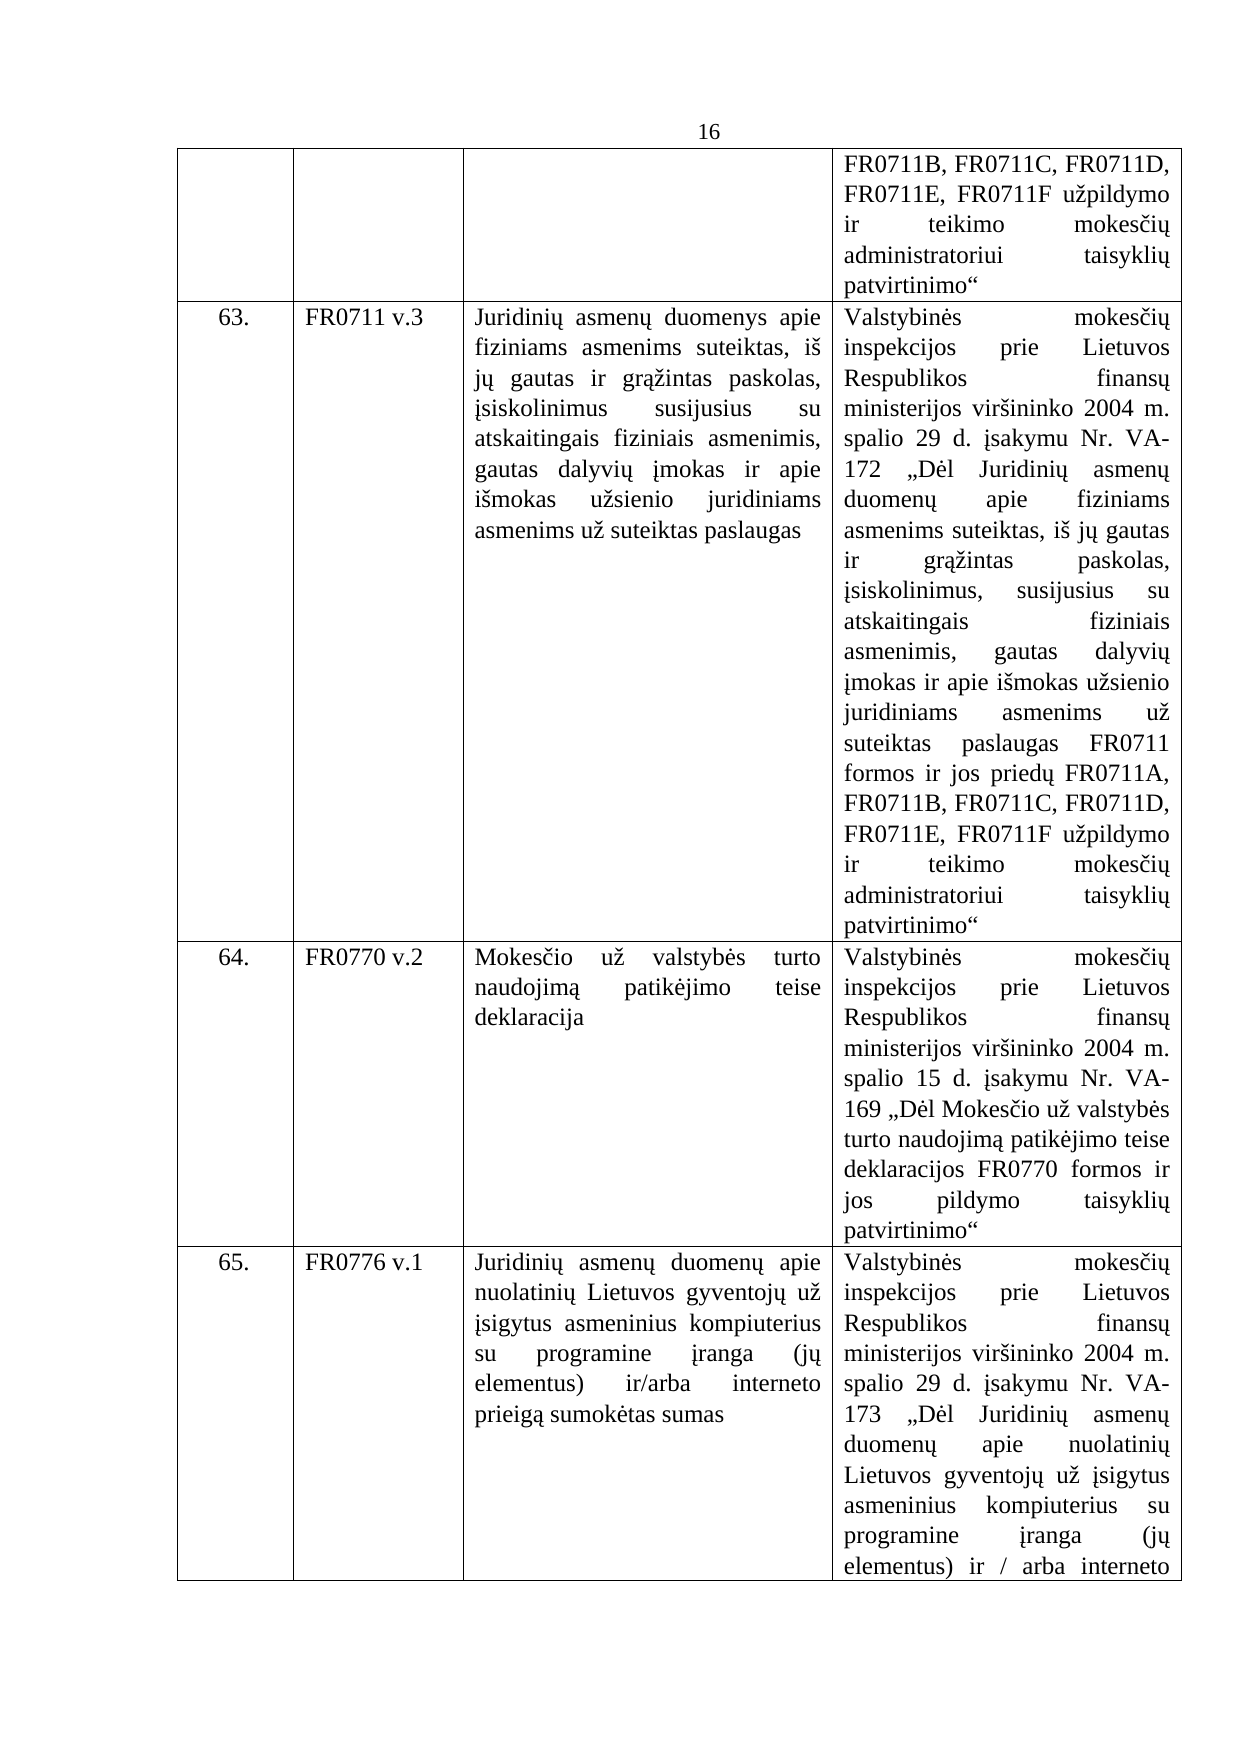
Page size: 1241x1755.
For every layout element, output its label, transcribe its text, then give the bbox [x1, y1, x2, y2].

table_cell Valstybinės mokesčių inspekcijos prie Lietuvos Respublikos finansų ministerijos viršininko 2004 m. spalio 29 d. įsakymu Nr. VA-173 „Dėl Juridinių asmenų duomenų apie nuolatinių Lietuvos gyventojų už įsigytus asmeninius kompiuterius su programine įranga (jų elementus) ir / arba interneto [833, 1247, 1181, 1580]
table_cell Juridinių asmenų duomenys apie fiziniams asmenims suteiktas, iš jų gautas ir grąžintas paskolas, įsiskolinimus susijusius su atskaitingais fiziniais asmenimis, gautas dalyvių įmokas ir apie išmokas užsienio juridiniams asmenims už suteiktas paslaugas [464, 302, 832, 941]
table_cell FR0711 v.3 [294, 302, 463, 941]
table_cell Valstybinės mokesčių inspekcijos prie Lietuvos Respublikos finansų ministerijos viršininko 2004 m. spalio 15 d. įsakymu Nr. VA-169 „Dėl Mokesčio už valstybės turto naudojimą patikėjimo teise deklaracijos FR0770 formos ir jos pildymo taisyklių patvirtinimo“ [833, 942, 1181, 1246]
table_cell 64. [178, 942, 293, 1246]
table_cell FR0770 v.2 [294, 942, 463, 1246]
table_cell Mokesčio už valstybės turto naudojimą patikėjimo teise deklaracija [464, 942, 832, 1246]
table_cell Valstybinės mokesčių inspekcijos prie Lietuvos Respublikos finansų ministerijos viršininko 2004 m. spalio 29 d. įsakymu Nr. VA-172 „Dėl Juridinių asmenų duomenų apie fiziniams asmenims suteiktas, iš jų gautas ir grąžintas paskolas, įsiskolinimus, susijusius su atskaitingais fiziniais asmenimis, gautas dalyvių įmokas ir apie išmokas užsienio juridiniams asmenims už suteiktas paslaugas FR0711 formos ir jos priedų FR0711A, FR0711B, FR0711C, FR0711D, FR0711E, FR0711F užpildymo ir teikimo mokesčių administratoriui taisyklių patvirtinimo“ [833, 302, 1181, 941]
table_cell 65. [178, 1247, 293, 1580]
table_cell FR0711B, FR0711C, FR0711D, FR0711E, FR0711F užpildymo ir teikimo mokesčių administratoriui taisyklių patvirtinimo“ [833, 149, 1181, 301]
table_cell Juridinių asmenų duomenų apie nuolatinių Lietuvos gyventojų už įsigytus asmeninius kompiuterius su programine įranga (jų elementus) ir/arba interneto prieigą sumokėtas sumas [464, 1247, 832, 1580]
table_cell 63. [178, 302, 293, 941]
table_cell FR0776 v.1 [294, 1247, 463, 1580]
table_cell [178, 149, 293, 301]
table_cell [464, 149, 832, 301]
table_cell [294, 149, 463, 301]
